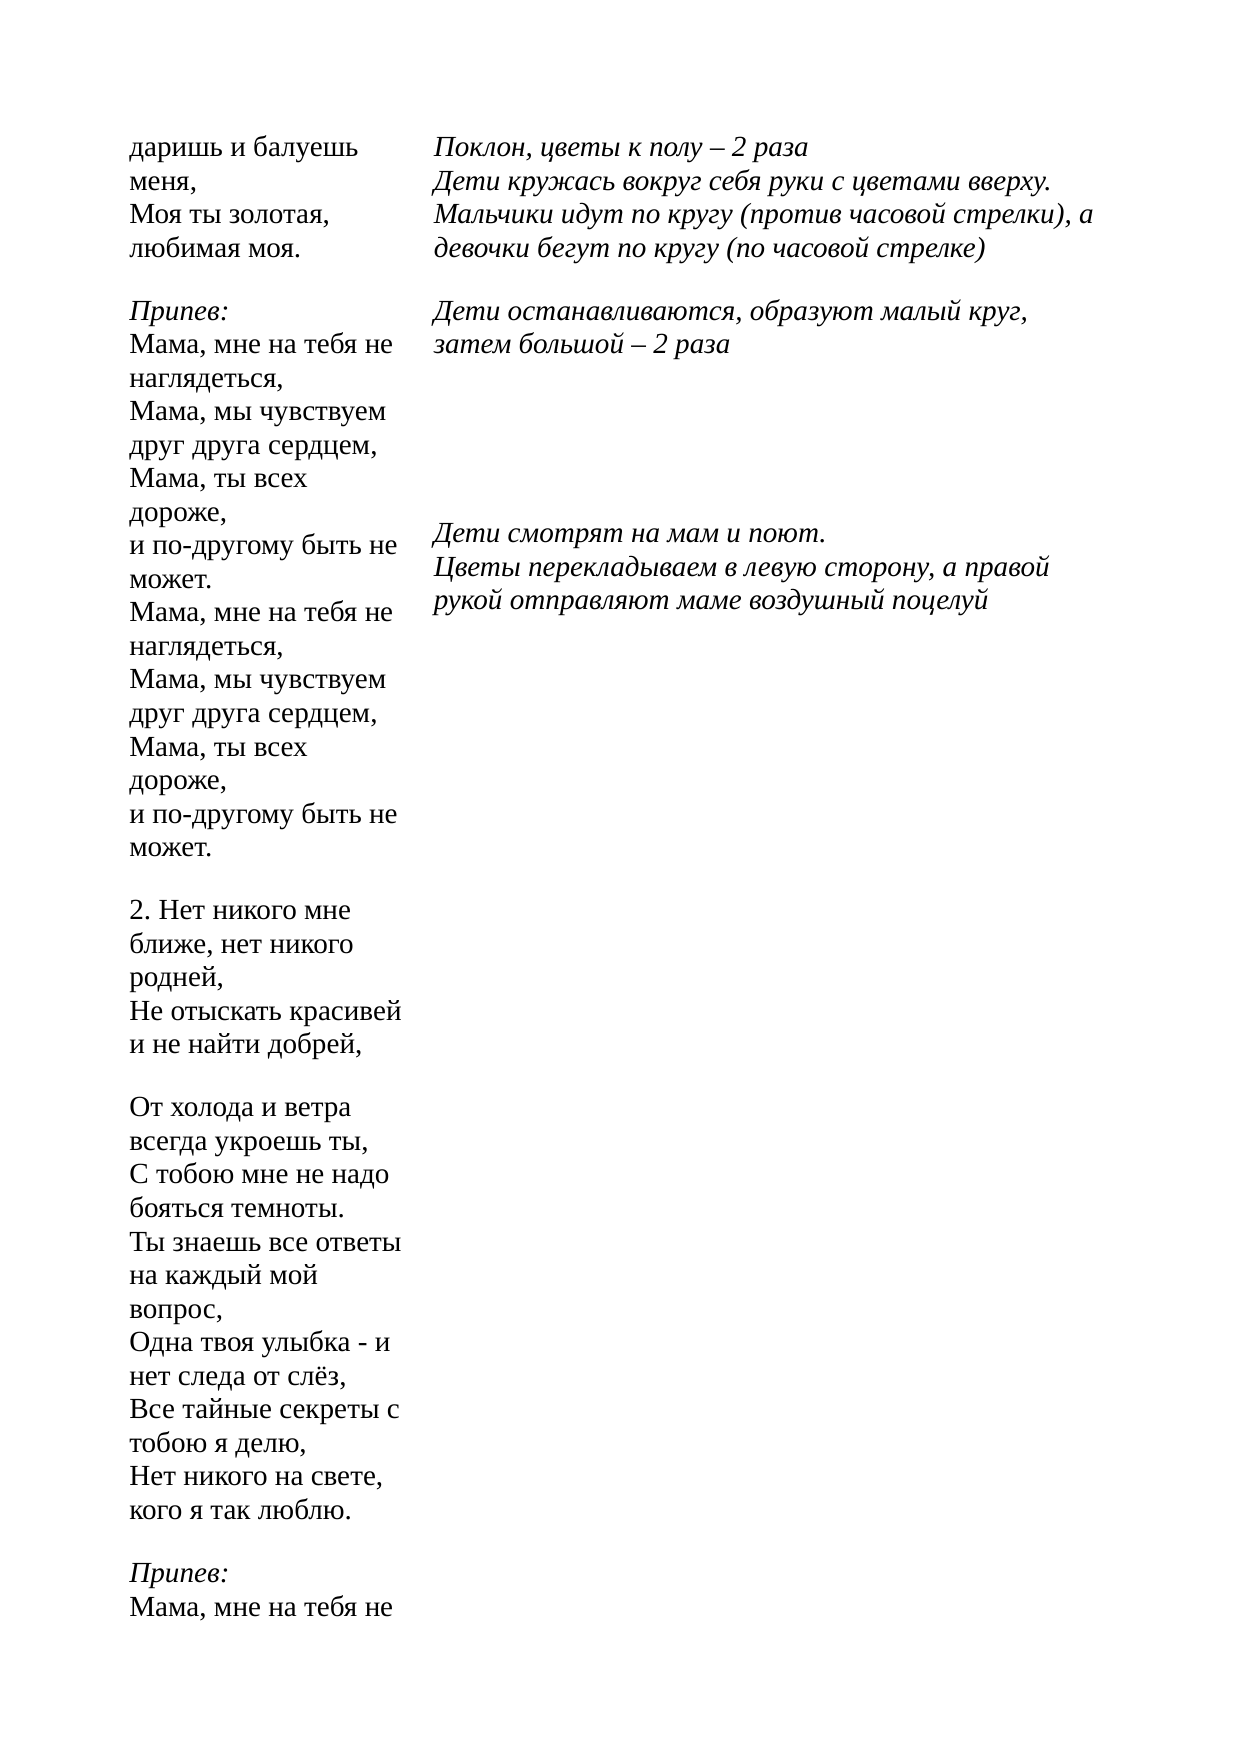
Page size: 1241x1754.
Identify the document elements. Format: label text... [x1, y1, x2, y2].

table_header Поклон, цветы к полу – 2 раза Дети кружась вокруг себя руки с цветами вверху. Мальчики идут по кругу (против часовой стрелки), а девочки бегут по кругу (по часовой стрелке) Дети останавливаются, образуют малый круг, затем большой – 2 раза Дети смотрят на мам и поют. Цветы перекладываем в левую сторону, а правой рукой отправляют маме воздушный поцелуй [423, 118, 1122, 1633]
table_header даришь и балуешь меня, Моя ты золотая, любимая моя. Припев: Мама, мне на тебя не наглядеться, Мама, мы чувствуем друг друга сердцем, Мама, ты всех дороже, и по-другому быть не может. Мама, мне на тебя не наглядеться, Мама, мы чувствуем друг друга сердцем, Мама, ты всех дороже, и по-другому быть не может. 2. Нет никого мне ближе, нет никого родней, Не отыскать красивей и не найти добрей, От холода и ветра всегда укроешь ты, С тобою мне не надо бояться темноты. Ты знаешь все ответы на каждый мой вопрос, Одна твоя улыбка - и нет следа от слёз, Все тайные секреты с тобою я делю, Нет никого на свете, кого я так люблю. Припев: Мама, мне на тебя не [118, 118, 423, 1633]
